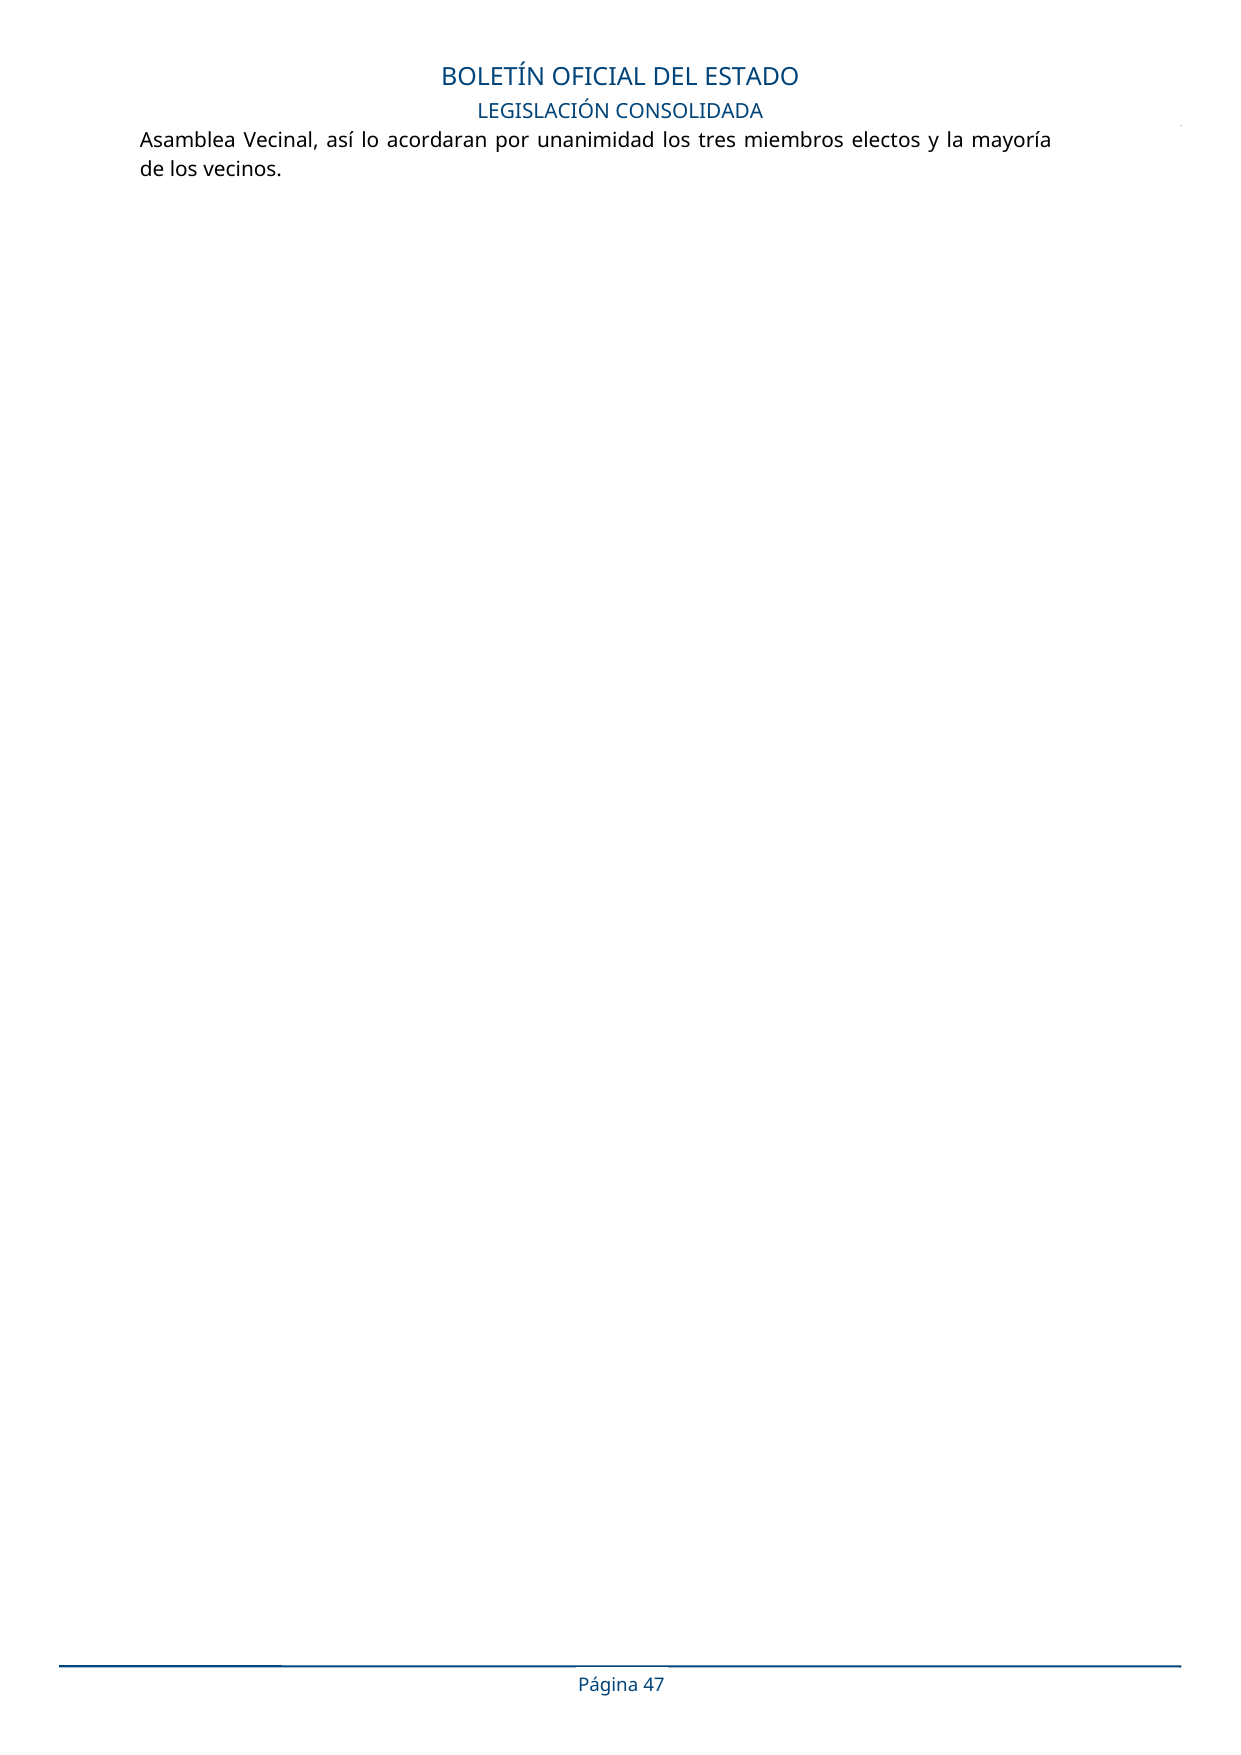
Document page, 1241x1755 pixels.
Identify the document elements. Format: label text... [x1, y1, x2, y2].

text Asamblea Vecinal, así lo acordaran por unanimidad los tres miembros electos y la mayoría de los vecinos. [139, 125, 1052, 182]
